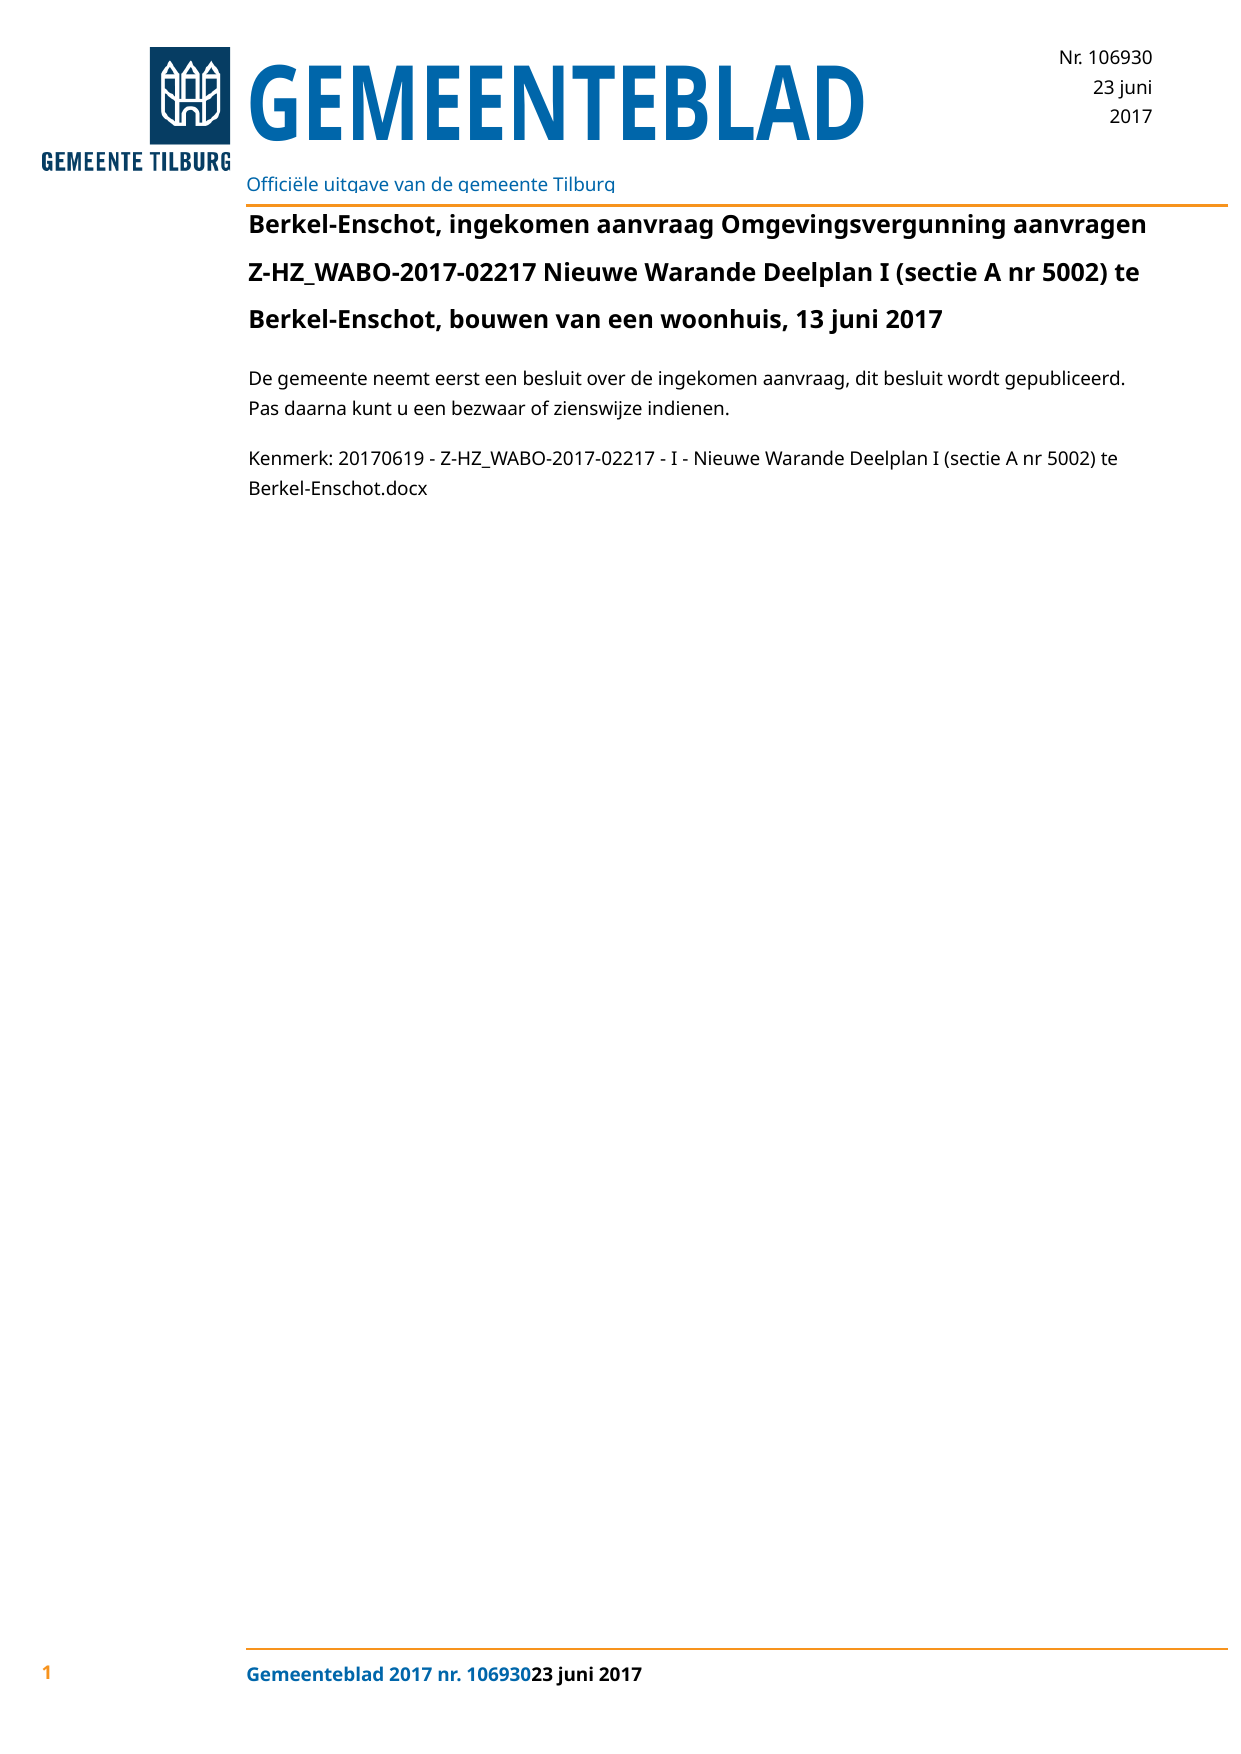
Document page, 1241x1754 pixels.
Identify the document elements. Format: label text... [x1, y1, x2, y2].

picture [41, 47, 231, 172]
text De gemeente neemt eerst een besluit over de ingekomen aanvraag, dit besluit wordt gepubliceerd. Pas daarna kunt u een bezwaar of zienswijze indienen. [248, 366, 1152, 421]
text Berkel-Enschot, ingekomen aanvraag Omgevingsvergunning aanvragen Z-HZ_WABO-2017-02217 Nieuwe Warande Deelplan I (sectie A nr 5002) te Berkel-Enschot, bouwen van een woonhuis, 13 juni 2017 [248, 207, 1152, 336]
text Kenmerk: 20170619 - Z-HZ_WABO-2017-02217 - I - Nieuwe Warande Deelplan I (sectie A nr 5002) te Berkel-Enschot.docx [248, 446, 1152, 501]
